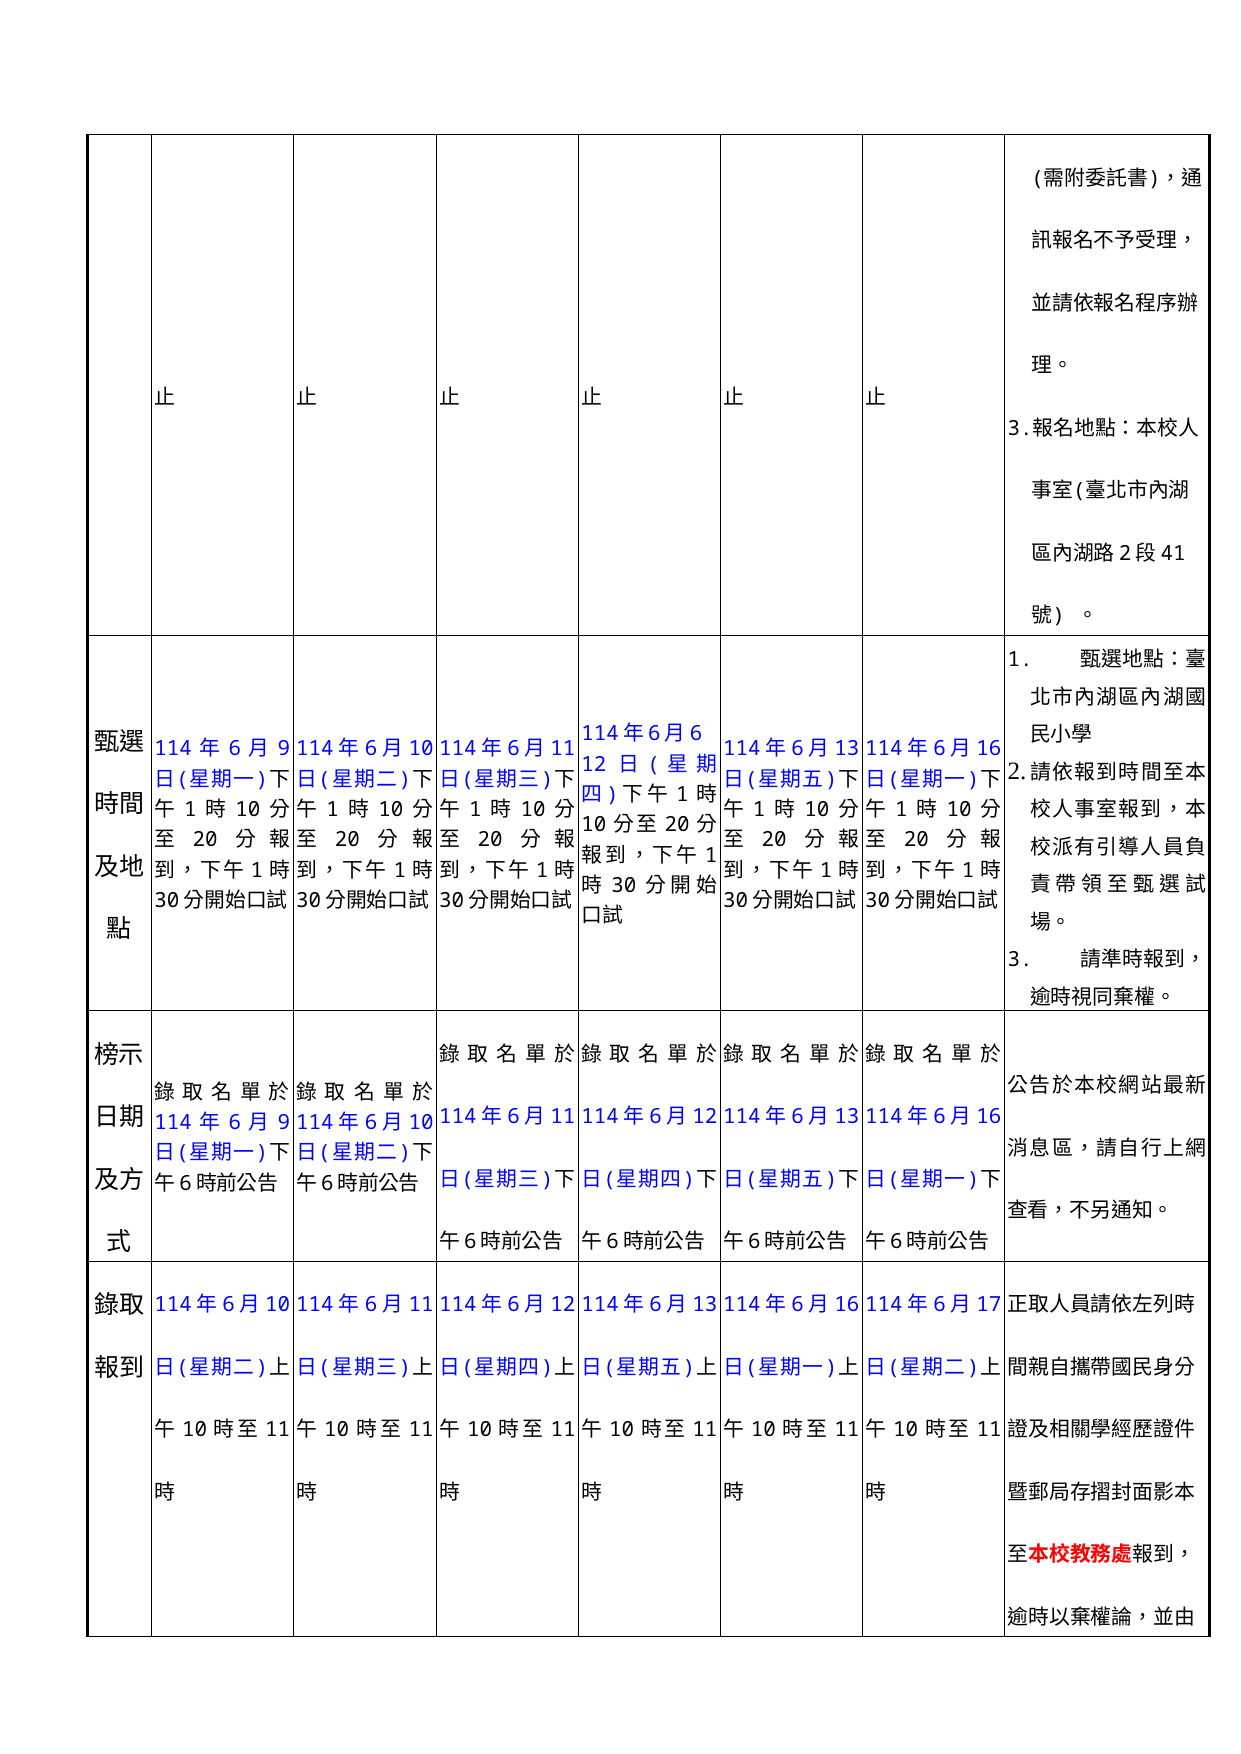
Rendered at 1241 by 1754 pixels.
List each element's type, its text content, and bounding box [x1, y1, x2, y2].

table_cell 止 [437, 135, 578, 634]
table_cell 榜示日期 及方式 [89, 1011, 151, 1261]
table_cell 正取人員請依左列時間親自攜帶國民身分證及相關學經歷證件暨郵局存摺封面影本至本校教務處報到，逾時以棄權論，並由 [1005, 1262, 1208, 1636]
table_cell 114年6月16日(星期一)上午10時至11時 [721, 1262, 862, 1636]
table_cell 錄取名單於114年6月13日(星期五)下午6時前公告 [721, 1011, 862, 1261]
table_cell 錄取名單於114年6月10日(星期二)下午6時前公告 [294, 1011, 436, 1261]
table_cell 錄取報到 [89, 1262, 151, 1636]
table_cell 錄取名單於114年6月12日(星期四)下午6時前公告 [579, 1011, 720, 1261]
table_cell 114年6月11日(星期三)上午10時至11時 [294, 1262, 436, 1636]
table_cell 止 [863, 135, 1004, 634]
table_cell 114年6月10日(星期二)上午10時至11時 [152, 1262, 293, 1636]
table_cell 114年6月10日(星期二)下午1時10分至20分報到，下午1時30分開始口試 [294, 636, 436, 1010]
table_cell 114年6月12日(星期四)上午10時至11時 [437, 1262, 578, 1636]
table_cell (需附委託書)，通訊報名不予受理，並請依報名程序辦理。 3.報名地點：本校人事室(臺北市內湖區內湖路2段41號) 。 [1005, 135, 1208, 634]
table_cell 止 [294, 135, 436, 634]
table_cell 錄取名單於114年6月16日(星期一)下午6時前公告 [863, 1011, 1004, 1261]
table_cell 止 [721, 135, 862, 634]
table_cell 錄取名單於114年6月9日(星期一)下午6時前公告 [152, 1011, 293, 1261]
table_cell 114年6月11日(星期三)下午1時10分至20分報到，下午1時30分開始口試 [437, 636, 578, 1010]
table_cell 公告於本校網站最新消息區，請自行上網查看，不另通知。 [1005, 1011, 1208, 1261]
table_cell 114年6月16日(星期一)下午1時10分至20分報到，下午1時30分開始口試 [863, 636, 1004, 1010]
table_cell 止 [152, 135, 293, 634]
table_cell 114年6月13日(星期五)上午10時至11時 [579, 1262, 720, 1636]
table_cell 114年6月17日(星期二)上午10時至11時 [863, 1262, 1004, 1636]
table_cell 錄取名單於114年6月11日(星期三)下午6時前公告 [437, 1011, 578, 1261]
table_cell 止 [579, 135, 720, 634]
table_cell 甄選時間及地點 [89, 636, 151, 1010]
table_cell 114年6月9日(星期一)下午1時10分至20分報到，下午1時30分開始口試 [152, 636, 293, 1010]
table_cell 114年6月6 12日(星期四)下午1時10分至20分報到，下午1時30分開始口試 [579, 636, 720, 1010]
table_cell [89, 135, 151, 634]
table_cell 甄選地點：臺北市內湖區內湖國民小學 請依報到時間至本校人事室報到，本校派有引導人員負責帶領至甄選試場。 請準時報到，逾時視同棄權。 [1005, 636, 1208, 1010]
table_cell 114年6月13日(星期五)下午1時10分至20分報到，下午1時30分開始口試 [721, 636, 862, 1010]
